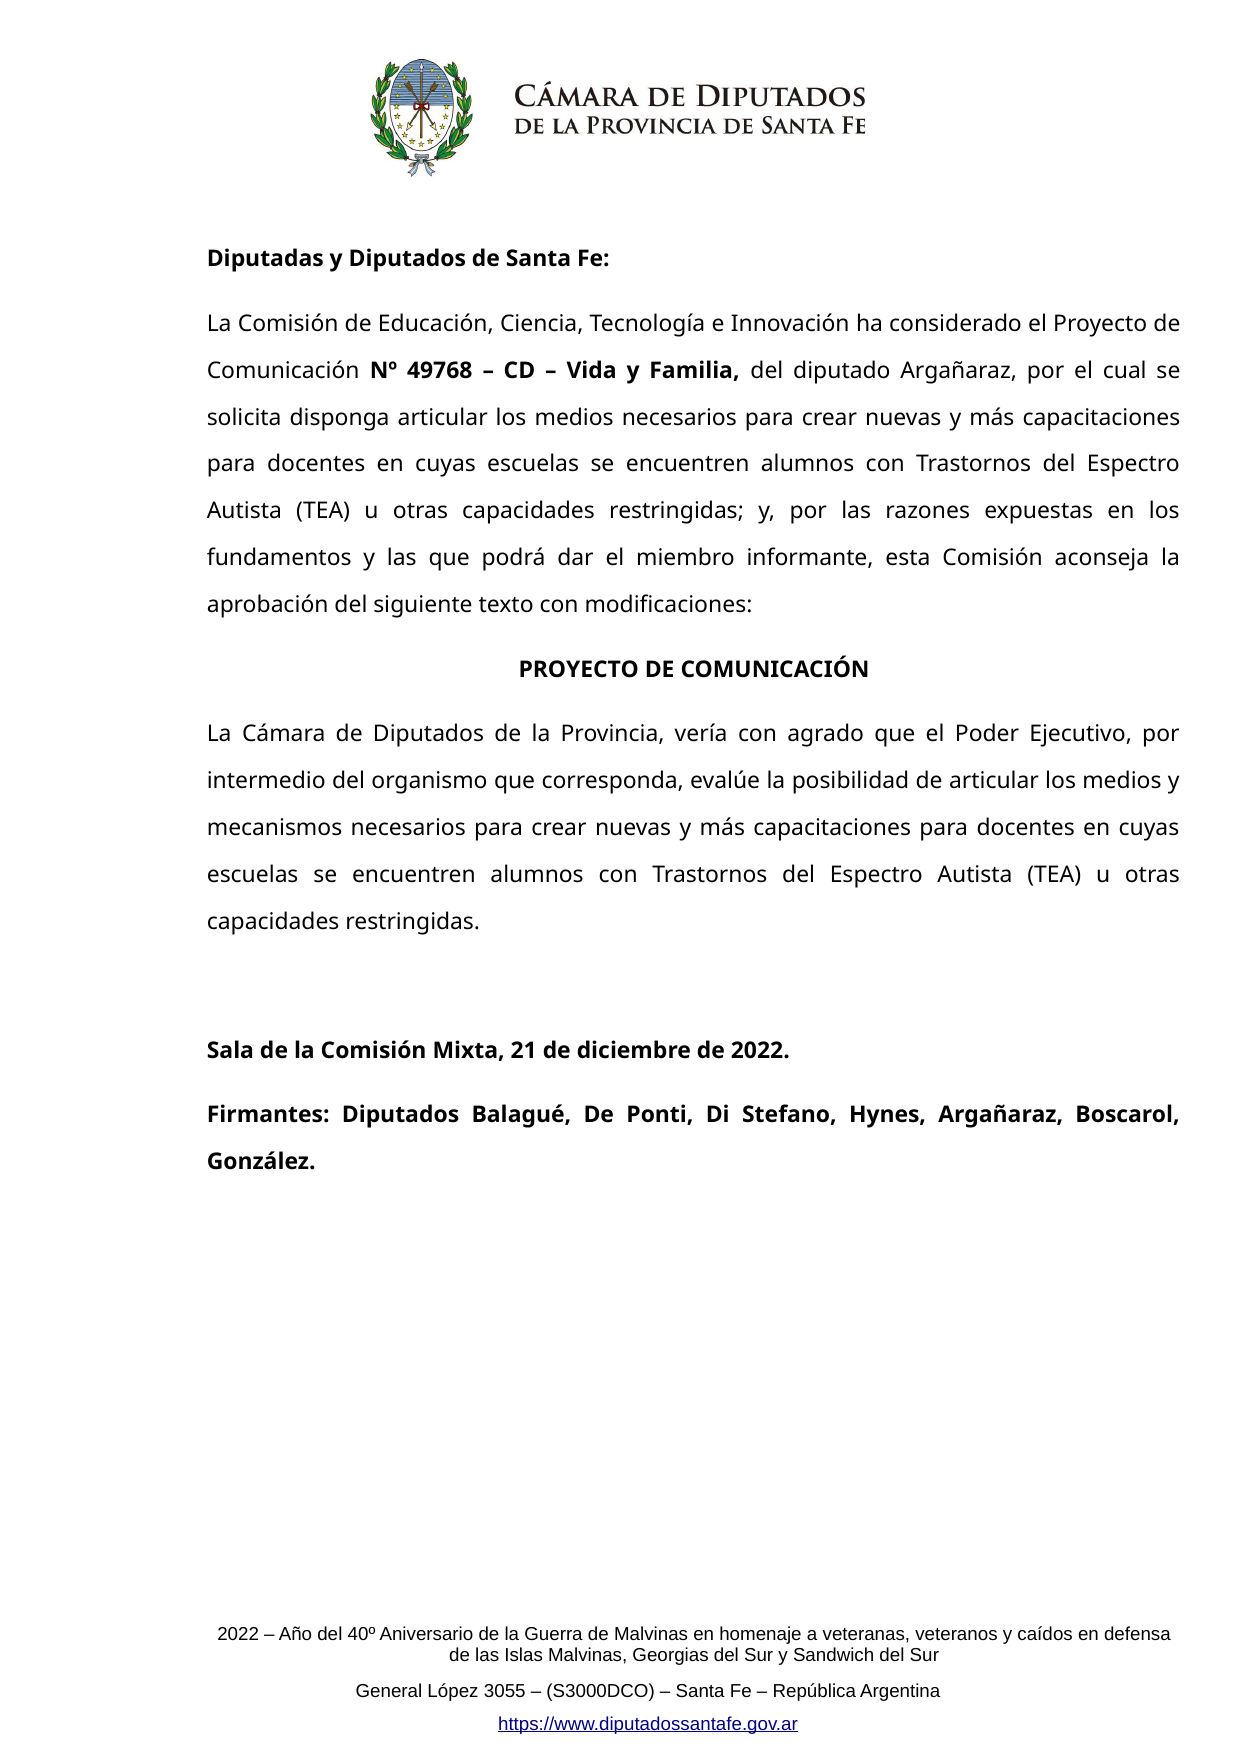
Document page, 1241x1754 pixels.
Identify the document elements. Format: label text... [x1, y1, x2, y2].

text PROYECTO DE COMUNICACIÓN [207, 653, 1181, 684]
text La Comisión de Educación, Ciencia, Tecnología e Innovación ha considerado el Proyecto de Comunicación Nº 49768 – CD – Vida y Familia, del diputado Argañaraz, por el cual se solicita disponga articular los medios necesarios para crear nuevas y más capacitaciones para docentes en cuyas escuelas se encuentren alumnos con Trastornos del Espectro Autista (TEA) u otras capacidades restringidas; y, por las razones expuestas en los fundamentos y las que podrá dar el miembro informante, esta Comisión aconseja la aprobación del siguiente texto con modificaciones: [207, 307, 1181, 619]
text Diputadas y Diputados de Santa Fe: [207, 242, 1181, 273]
picture [370, 59, 866, 181]
text La Cámara de Diputados de la Provincia, vería con agrado que el Poder Ejecutivo, por intermedio del organismo que corresponda, evalúe la posibilidad de articular los medios y mecanismos necesarios para crear nuevas y más capacitaciones para docentes en cuyas escuelas se encuentren alumnos con Trastornos del Espectro Autista (TEA) u otras capacidades restringidas. [207, 717, 1181, 936]
text Firmantes: Diputados Balagué, De Ponti, Di Stefano, Hynes, Argañaraz, Boscarol, González. [207, 1098, 1181, 1177]
text Sala de la Comisión Mixta, 21 de diciembre de 2022. [207, 1034, 1181, 1065]
